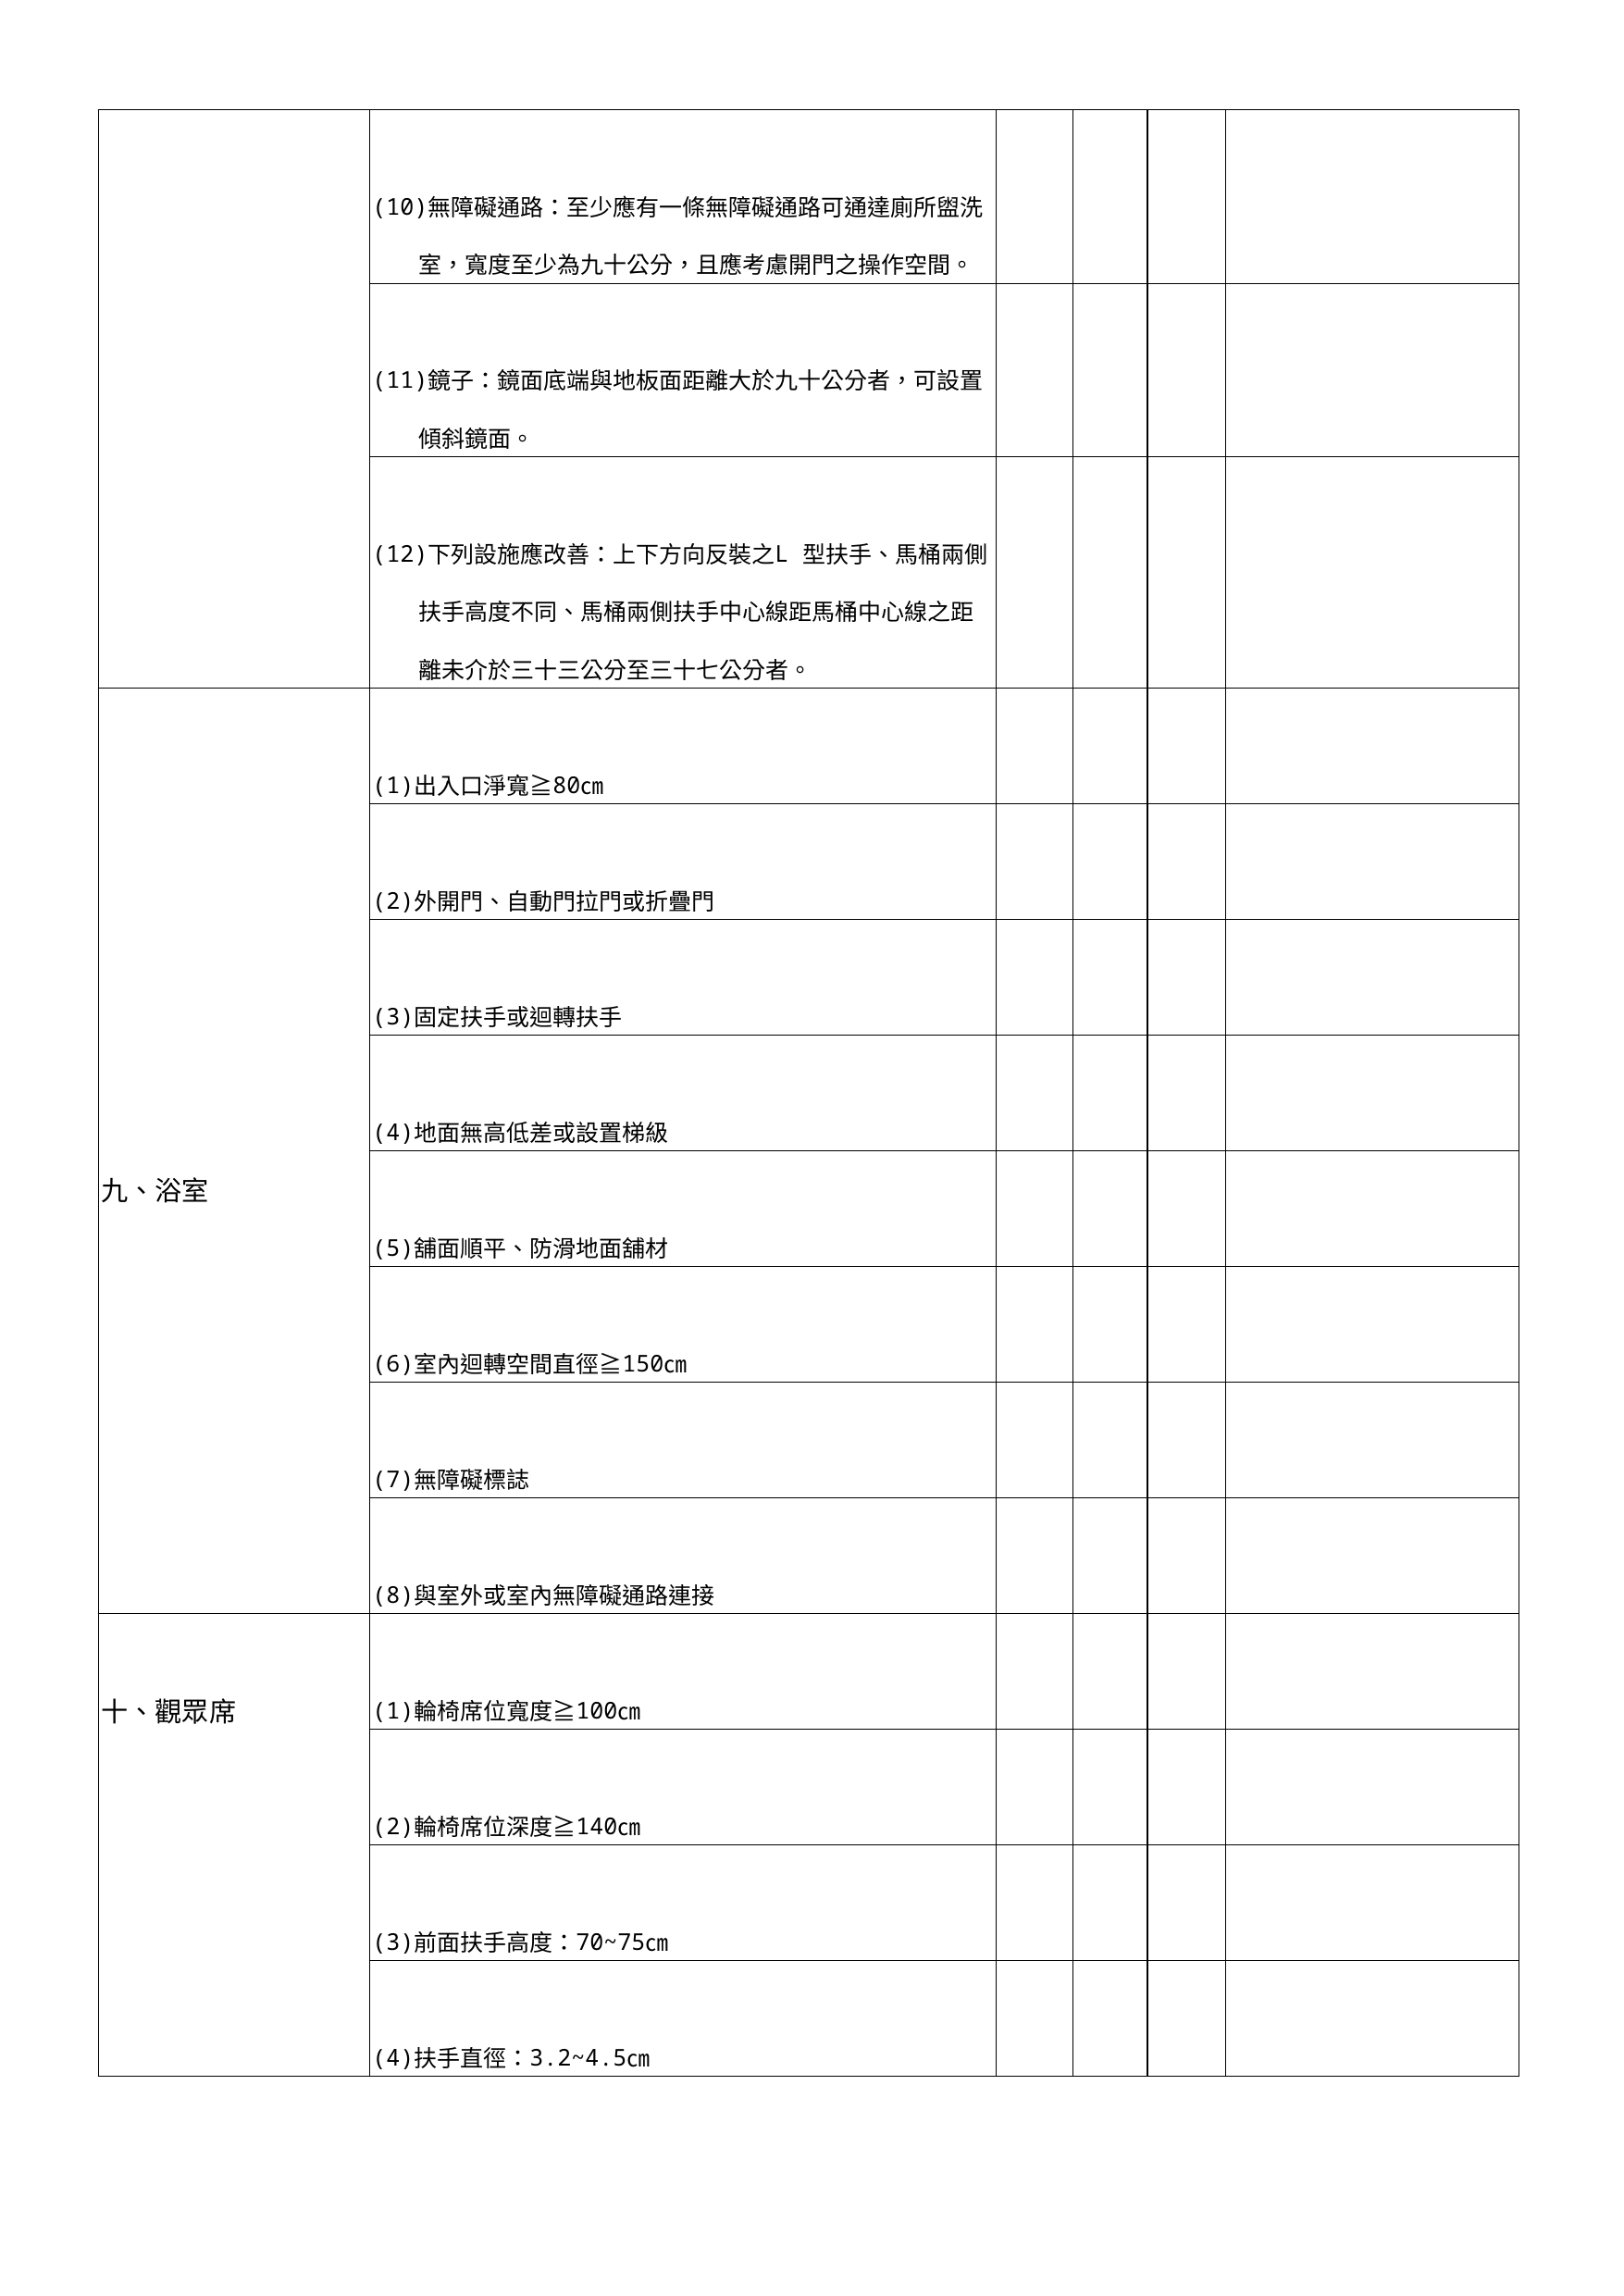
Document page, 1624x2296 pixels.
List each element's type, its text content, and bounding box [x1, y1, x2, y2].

table_cell [997, 1614, 1072, 1729]
table_cell [1148, 1036, 1225, 1150]
table_cell [997, 457, 1072, 688]
table_cell [1226, 920, 1519, 1035]
table_cell [1073, 1498, 1147, 1613]
table_cell [1073, 110, 1147, 283]
table_cell (7)無障礙標誌 [370, 1383, 996, 1497]
table_cell [1226, 457, 1519, 688]
table_cell [1073, 1036, 1147, 1150]
table_cell [99, 110, 369, 283]
table_cell [1226, 1614, 1519, 1729]
table_cell [1148, 1730, 1225, 1844]
table_cell [1148, 920, 1225, 1035]
table_cell [1148, 110, 1225, 283]
table_cell [1073, 1845, 1147, 1960]
table_cell [997, 1036, 1072, 1150]
table_cell [997, 920, 1072, 1035]
table_cell [1073, 1267, 1147, 1382]
table_cell (5)舖面順平、防滑地面舖材 [370, 1151, 996, 1266]
table_cell [997, 1845, 1072, 1960]
table_cell [1226, 1151, 1519, 1266]
table_cell [1148, 1267, 1225, 1382]
table_cell [1073, 689, 1147, 803]
table_cell [1148, 1961, 1225, 2076]
table_cell (12)下列設施應改善：上下方向反裝之L 型扶手、馬桶兩側扶手高度不同、馬桶兩側扶手中心線距馬桶中心線之距離未介於三十三公分至三十七公分者。 [370, 457, 996, 688]
table_cell 十、觀眾席 [99, 1614, 369, 2076]
table_cell (2)輪椅席位深度≧140㎝ [370, 1730, 996, 1844]
table_cell [1226, 1267, 1519, 1382]
table_cell [997, 1383, 1072, 1497]
table_cell [1148, 1383, 1225, 1497]
table_cell [997, 1961, 1072, 2076]
table_cell [1148, 457, 1225, 688]
table_cell (8)與室外或室內無障礙通路連接 [370, 1498, 996, 1613]
table_cell (2)外開門、自動門拉門或折疊門 [370, 804, 996, 919]
table_cell [997, 1730, 1072, 1844]
table_cell [1073, 920, 1147, 1035]
table_cell [997, 689, 1072, 803]
table_cell [1073, 804, 1147, 919]
table_cell (3)前面扶手高度：70~75㎝ [370, 1845, 996, 1960]
table_cell [1148, 804, 1225, 919]
table_cell [1226, 110, 1519, 283]
table_cell [1073, 1730, 1147, 1844]
table_cell [1226, 284, 1519, 456]
table_cell [1073, 1383, 1147, 1497]
table_cell [1148, 1498, 1225, 1613]
table_cell [997, 110, 1072, 283]
table_cell [997, 1151, 1072, 1266]
table_cell (11)鏡子：鏡面底端與地板面距離大於九十公分者，可設置傾斜鏡面。 [370, 284, 996, 456]
table_cell [997, 284, 1072, 456]
table_cell [997, 804, 1072, 919]
table_cell [1226, 689, 1519, 803]
table_cell [1148, 1151, 1225, 1266]
table_cell [997, 1267, 1072, 1382]
table_cell [1073, 1961, 1147, 2076]
table_cell [1226, 1845, 1519, 1960]
table_cell [1226, 1730, 1519, 1844]
table_cell (1)輪椅席位寬度≧100㎝ [370, 1614, 996, 1729]
table_cell [997, 1498, 1072, 1613]
table_cell (4)扶手直徑：3.2~4.5㎝ [370, 1961, 996, 2076]
table_cell [1148, 689, 1225, 803]
table_cell [1073, 1151, 1147, 1266]
table_cell [1148, 284, 1225, 456]
table_cell [1226, 804, 1519, 919]
table_cell (10)無障礙通路：至少應有一條無障礙通路可通達廁所盥洗室，寬度至少為九十公分，且應考慮開門之操作空間。 [370, 110, 996, 283]
table_cell [99, 283, 369, 688]
table_cell [1226, 1383, 1519, 1497]
table_cell (3)固定扶手或迴轉扶手 [370, 920, 996, 1035]
table_cell [1226, 1498, 1519, 1613]
table_cell [1226, 1036, 1519, 1150]
table_cell (4)地面無高低差或設置梯級 [370, 1036, 996, 1150]
table_cell (6)室內迴轉空間直徑≧150㎝ [370, 1267, 996, 1382]
table_cell [1073, 1614, 1147, 1729]
table_cell [1073, 284, 1147, 456]
table_cell [1073, 457, 1147, 688]
table_cell [1148, 1614, 1225, 1729]
table_cell [1148, 1845, 1225, 1960]
table_cell (1)出入口淨寬≧80㎝ [370, 689, 996, 803]
table_cell [1226, 1961, 1519, 2076]
table_cell 九、浴室 [99, 689, 369, 1613]
